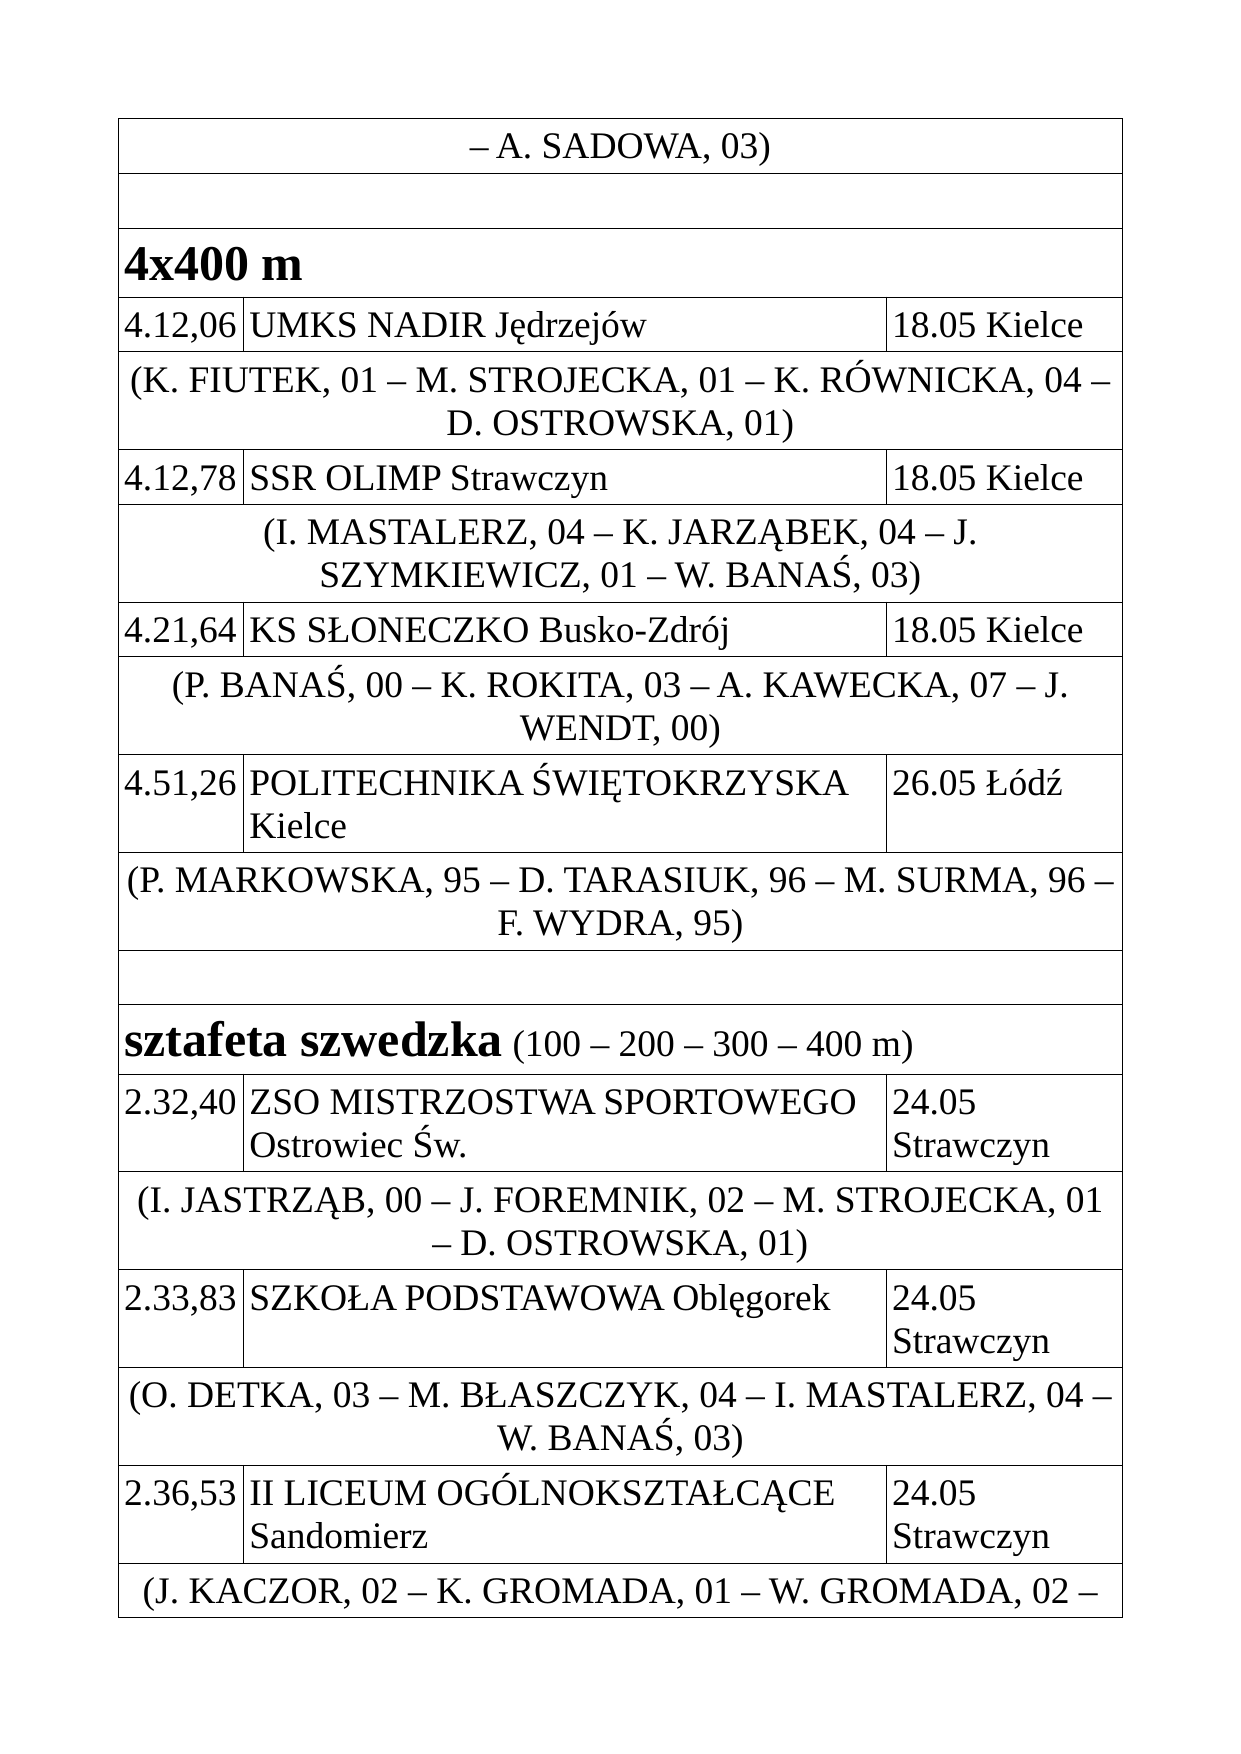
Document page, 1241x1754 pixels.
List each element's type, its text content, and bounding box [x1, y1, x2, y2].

table_cell (I. JASTRZĄB, 00 – J. FOREMNIK, 02 – M. STROJECKA, 01 – D. OSTROWSKA, 01) [119, 1172, 1122, 1269]
table_cell POLITECHNIKA ŚWIĘTOKRZYSKA Kielce [244, 755, 886, 852]
table_cell 18.05 Kielce [887, 298, 1122, 351]
table_cell 2.33,83 [119, 1270, 243, 1367]
table_cell (P. MARKOWSKA, 95 – D. TARASIUK, 96 – M. SURMA, 96 – F. WYDRA, 95) [119, 853, 1122, 950]
table_cell (I. MASTALERZ, 04 – K. JARZĄBEK, 04 – J. SZYMKIEWICZ, 01 – W. BANAŚ, 03) [119, 505, 1122, 602]
table_cell 18.05 Kielce [887, 450, 1122, 504]
table_cell 2.36,53 [119, 1466, 243, 1562]
table_cell 4.21,64 [119, 603, 243, 656]
table_cell – A. SADOWA, 03) [119, 119, 1122, 173]
table_cell II LICEUM OGÓLNOKSZTAŁCĄCE Sandomierz [244, 1466, 886, 1562]
table_cell ZSO MISTRZOSTWA SPORTOWEGO Ostrowiec Św. [244, 1075, 886, 1171]
table_cell 24.05 Strawczyn [887, 1466, 1122, 1562]
table_cell (J. KACZOR, 02 – K. GROMADA, 01 – W. GROMADA, 02 – [119, 1564, 1122, 1617]
table_cell [119, 174, 1122, 227]
table_cell (K. FIUTEK, 01 – M. STROJECKA, 01 – K. RÓWNICKA, 04 – D. OSTROWSKA, 01) [119, 352, 1122, 449]
table_cell 2.32,40 [119, 1075, 243, 1171]
table_cell sztafeta szwedzka (100 – 200 – 300 – 400 m) [119, 1005, 1122, 1073]
table_cell (P. BANAŚ, 00 – K. ROKITA, 03 – A. KAWECKA, 07 – J. WENDT, 00) [119, 657, 1122, 754]
table_cell UMKS NADIR Jędrzejów [244, 298, 886, 351]
table_cell KS SŁONECZKO Busko-Zdrój [244, 603, 886, 656]
table_cell 4x400 m [119, 229, 1122, 297]
table_cell 4.51,26 [119, 755, 243, 852]
table_cell 24.05 Strawczyn [887, 1270, 1122, 1367]
table_cell 4.12,06 [119, 298, 243, 351]
table_cell 26.05 Łódź [887, 755, 1122, 852]
table_cell 18.05 Kielce [887, 603, 1122, 656]
table_cell SSR OLIMP Strawczyn [244, 450, 886, 504]
table_cell (O. DETKA, 03 – M. BŁASZCZYK, 04 – I. MASTALERZ, 04 – W. BANAŚ, 03) [119, 1368, 1122, 1465]
table_cell 24.05 Strawczyn [887, 1075, 1122, 1171]
table_cell [119, 951, 1122, 1004]
table_cell SZKOŁA PODSTAWOWA Oblęgorek [244, 1270, 886, 1367]
table_cell 4.12,78 [119, 450, 243, 504]
